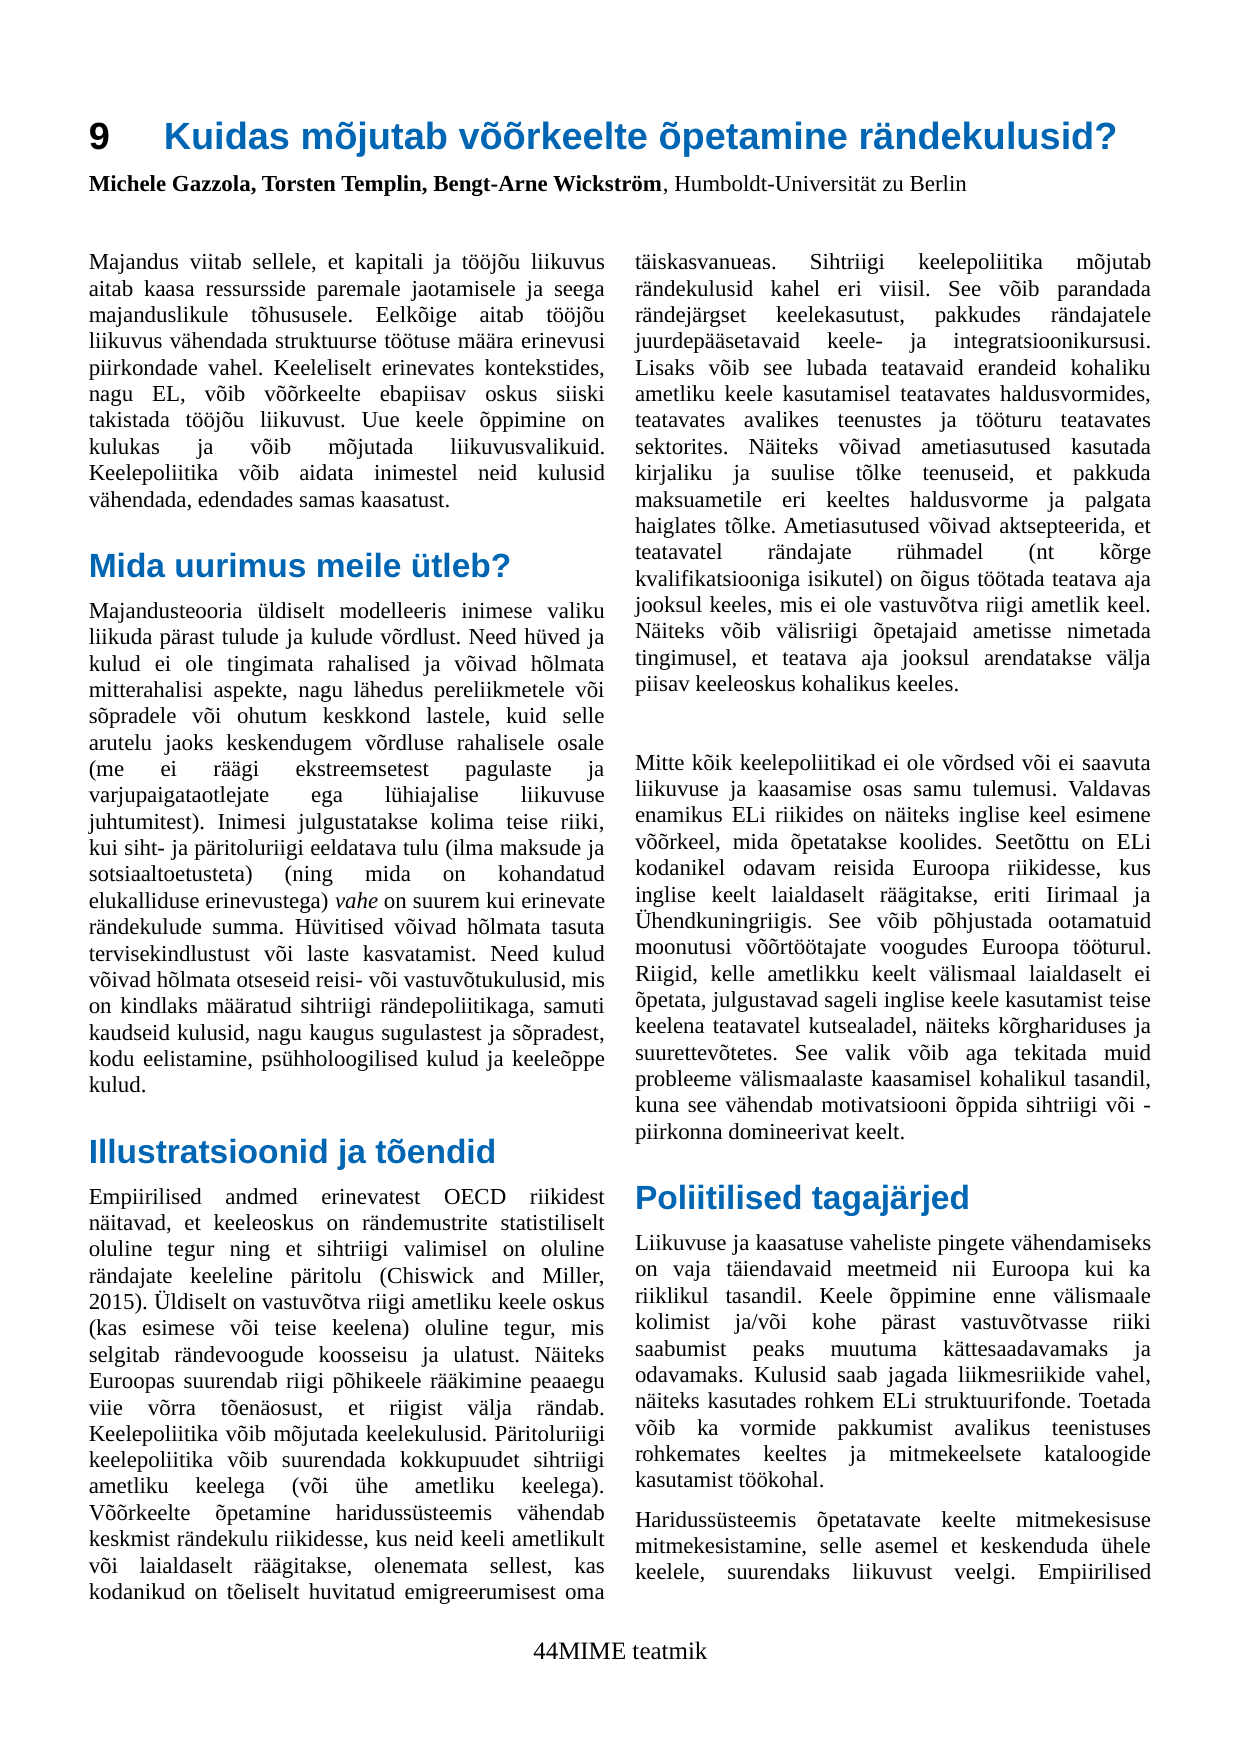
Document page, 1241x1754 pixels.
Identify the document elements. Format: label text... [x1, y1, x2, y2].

text Majandus viitab sellele, et kapitali ja tööjõu liikuvus aitab kaasa ressursside paremale jaotamisele ja seega majanduslikule tõhususele. Eelkõige aitab tööjõu liikuvus vähendada struktuurse töötuse määra erinevusi piirkondade vahel. Keeleliselt erinevates kontekstides, nagu EL, võib võõrkeelte ebapiisav oskus siiski takistada tööjõu liikuvust. Uue keele õppimine on kulukas ja võib mõjutada liikuvusvalikuid. Keelepoliitika võib aidata inimestel neid kulusid vähendada, edendades samas kaasatust. [88, 248, 605, 512]
text Majandusteooria üldiselt modelleeris inimese valiku liikuda pärast tulude ja kulude võrdlust. Need hüved ja kulud ei ole tingimata rahalised ja võivad hõlmata mitterahalisi aspekte, nagu lähedus pereliikmetele või sõpradele või ohutum keskkond lastele, kuid selle arutelu jaoks keskendugem võrdluse rahalisele osale (me ei räägi ekstreemsetest pagulaste ja varjupaigataotlejate ega lühiajalise liikuvuse juhtumitest). Inimesi julgustatakse kolima teise riiki, kui siht- ja päritoluriigi eeldatava tulu (ilma maksude ja sotsiaaltoetusteta) (ning mida on kohandatud elukalliduse erinevustega) vahe on suurem kui erinevate rändekulude summa. Hüvitised võivad hõlmata tasuta tervisekindlustust või laste kasvatamist. Need kulud võivad hõlmata otseseid reisi- või vastuvõtukulusid, mis on kindlaks määratud sihtriigi rändepoliitikaga, samuti kaudseid kulusid, nagu kaugus sugulastest ja sõpradest, kodu eelistamine, psühholoogilised kulud ja keeleõppe kulud. [88, 597, 605, 1098]
subtitle Poliitilised tagajärjed [635, 1178, 1152, 1217]
text Empiirilised andmed erinevatest OECD riikidest näitavad, et keeleoskus on rändemustrite statistiliselt oluline tegur ning et sihtriigi valimisel on oluline rändajate keeleline päritolu (Chiswick and Miller, 2015). Üldiselt on vastuvõtva riigi ametliku keele oskus (kas esimese või teise keelena) oluline tegur, mis selgitab rändevoogude koosseisu ja ulatust. Näiteks Euroopas suurendab riigi põhikeele rääkimine peaaegu viie võrra tõenäosust, et riigist välja rändab. Keelepoliitika võib mõjutada keelekulusid. Päritoluriigi keelepoliitika võib suurendada kokkupuudet sihtriigi ametliku keelega (või ühe ametliku keelega). Võõrkeelte õpetamine haridussüsteemis vähendab keskmist rändekulu riikidesse, kus neid keeli ametlikult või laialdaselt räägitakse, olenemata sellest, kas kodanikud on tõeliselt huvitatud emigreerumisest oma [88, 1183, 605, 1604]
text täiskasvanueas. Sihtriigi keelepoliitika mõjutab rändekulusid kahel eri viisil. See võib parandada rändejärgset keelekasutust, pakkudes rändajatele juurdepääsetavaid keele- ja integratsioonikursusi. Lisaks võib see lubada teatavaid erandeid kohaliku ametliku keele kasutamisel teatavates haldusvormides, teatavates avalikes teenustes ja tööturu teatavates sektorites. Näiteks võivad ametiasutused kasutada kirjaliku ja suulise tõlke teenuseid, et pakkuda maksuametile eri keeltes haldusvorme ja palgata haiglates tõlke. Ametiasutused võivad aktsepteerida, et teatavatel rändajate rühmadel (nt kõrge kvalifikatsiooniga isikutel) on õigus töötada teatava aja jooksul keeles, mis ei ole vastuvõtva riigi ametlik keel. Näiteks võib välisriigi õpetajaid ametisse nimetada tingimusel, et teatava aja jooksul arendatakse välja piisav keeleoskus kohalikus keeles. [635, 248, 1152, 696]
subtitle Illustratsioonid ja tõendid [88, 1132, 605, 1170]
text Haridussüsteemis õpetatavate keelte mitmekesisuse mitmekesistamine, selle asemel et keskenduda ühele keelele, suurendaks liikuvust veelgi. Empiirilised [635, 1506, 1152, 1585]
text Michele Gazzola, Torsten Templin, Bengt-Arne Wickström, Humboldt-Universität zu Berlin [88, 170, 1152, 196]
text Liikuvuse ja kaasatuse vaheliste pingete vähendamiseks on vaja täiendavaid meetmeid nii Euroopa kui ka riiklikul tasandil. Keele õppimine enne välismaale kolimist ja/või kohe pärast vastuvõtvasse riiki saabumist peaks muutuma kättesaadavamaks ja odavamaks. Kulusid saab jagada liikmesriikide vahel, näiteks kasutades rohkem ELi struktuurifonde. Toetada võib ka vormide pakkumist avalikus teenistuses rohkemates keeltes ja mitmekeelsete kataloogide kasutamist töökohal. [635, 1229, 1152, 1493]
subtitle Kuidas mõjutab võõrkeelte õpetamine rändekulusid? [88, 113, 1152, 157]
text Mitte kõik keelepoliitikad ei ole võrdsed või ei saavuta liikuvuse ja kaasamise osas samu tulemusi. Valdavas enamikus ELi riikides on näiteks inglise keel esimene võõrkeel, mida õpetatakse koolides. Seetõttu on ELi kodanikel odavam reisida Euroopa riikidesse, kus inglise keelt laialdaselt räägitakse, eriti Iirimaal ja Ühendkuningriigis. See võib põhjustada ootamatuid moonutusi võõrtöötajate voogudes Euroopa tööturul. Riigid, kelle ametlikku keelt välismaal laialdaselt ei õpetata, julgustavad sageli inglise keele kasutamist teise keelena teatavatel kutsealadel, näiteks kõrghariduses ja suurettevõtetes. See valik võib aga tekitada muid probleeme välismaalaste kaasamisel kohalikul tasandil, kuna see vähendab motivatsiooni õppida sihtriigi või -piirkonna domineerivat keelt. [635, 749, 1152, 1144]
subtitle Mida uurimus meile ütleb? [88, 546, 605, 584]
